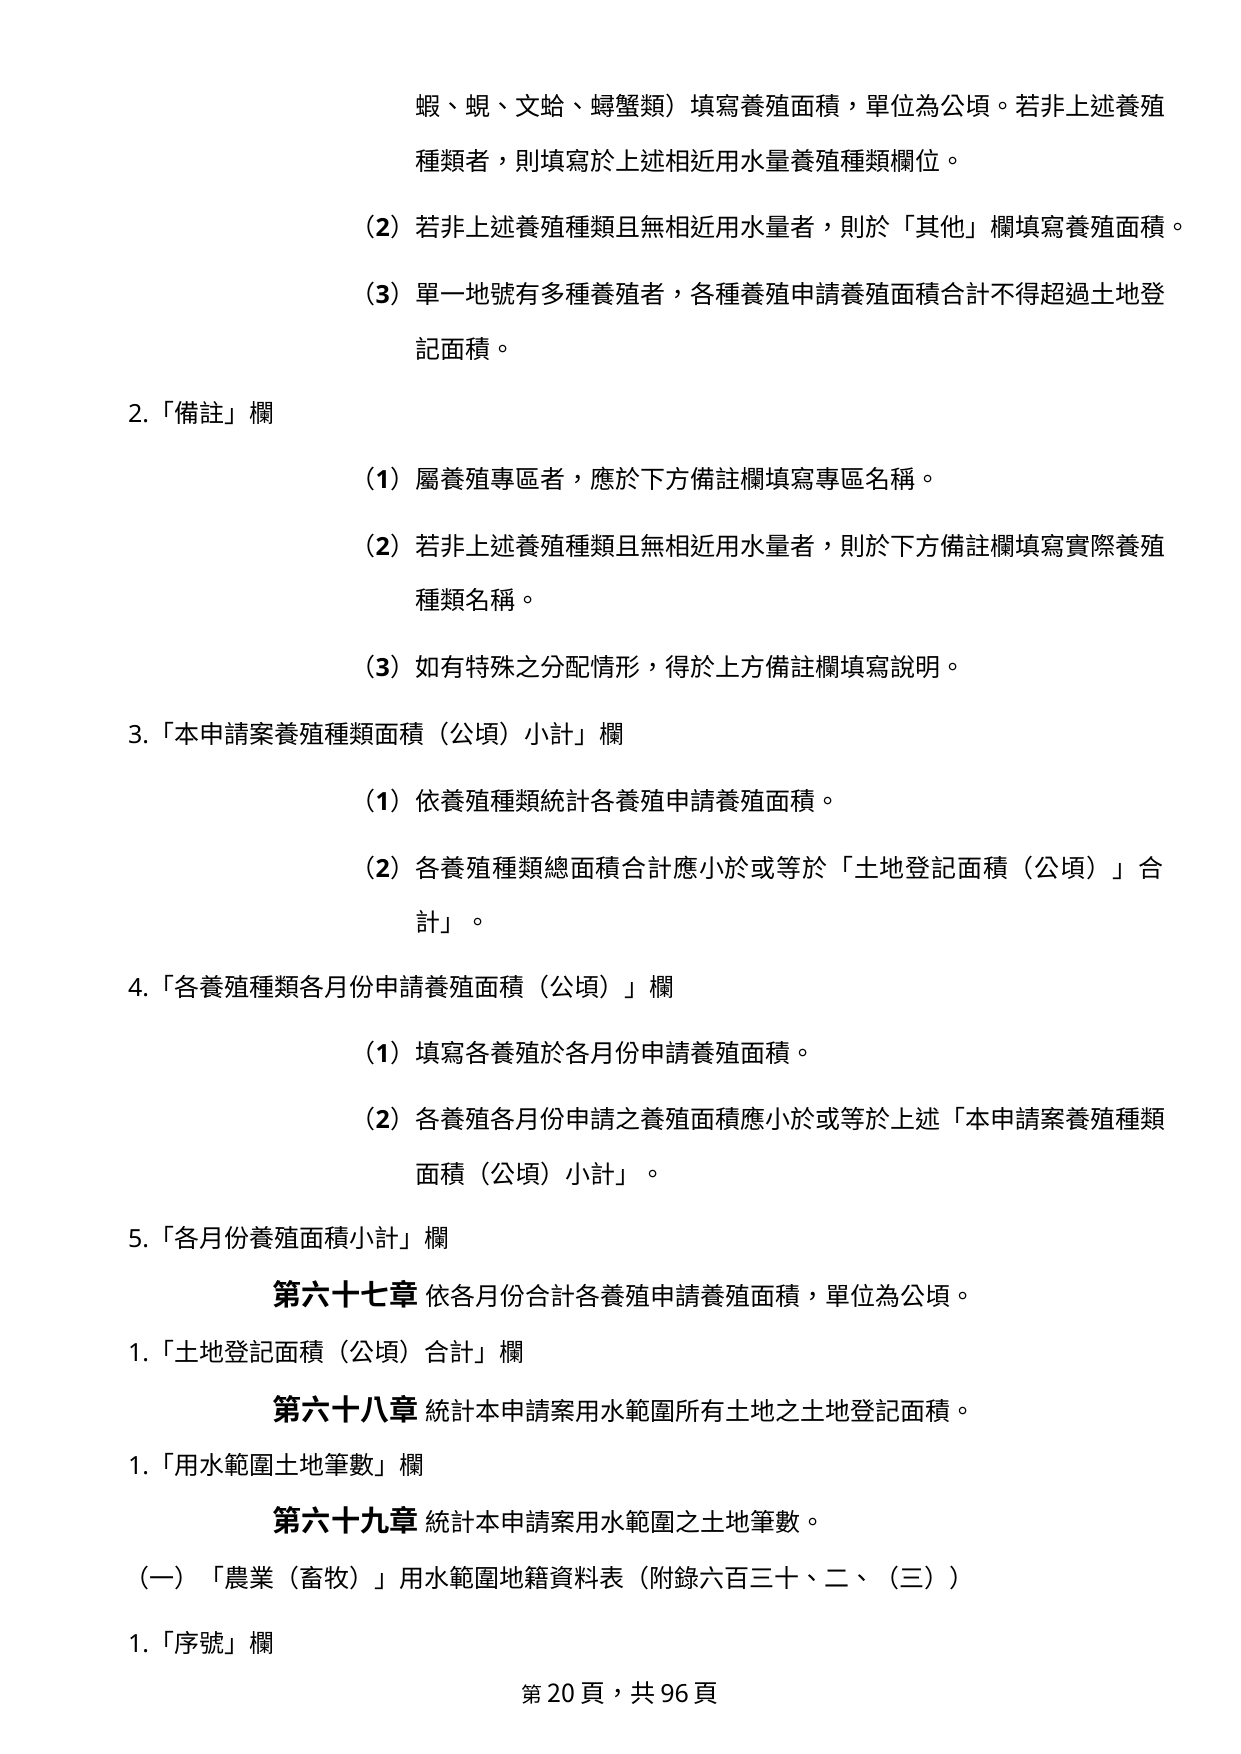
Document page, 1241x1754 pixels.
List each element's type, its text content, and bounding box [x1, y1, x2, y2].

subtitle 填寫各養殖於各月份申請養殖面積。 [415, 1033, 1165, 1069]
subtitle 「土地登記面積（公頃）合計」欄 [149, 1333, 1165, 1369]
list 統計本申請案用水範圍之土地筆數。 [222, 1498, 1165, 1540]
subtitle 各養殖各月份申請之養殖面積應小於或等於上述「本申請案養殖種類面積（公頃）小計」。 [415, 1100, 1165, 1191]
subtitle 若非上述養殖種類且無相近用水量者，則於「其他」欄填寫養殖面積。 [415, 208, 1165, 244]
subtitle 「各養殖種類各月份申請養殖面積（公頃）」欄 [149, 969, 1165, 1003]
subtitle 若非上述養殖種類且無相近用水量者，則於下方備註欄填寫實際養殖種類名稱。 [415, 526, 1165, 617]
subtitle 本申請案用水範圍依漁業養殖登記證之養殖種類（鰻魚、鱸魚、虱目魚/吳郭魚/鯉魚類、烏魚、鯛/石斑魚/鱉(甲魚)、草蝦/白蝦、長腳大蝦、蜆、文蛤、蟳蟹類）填寫養殖面積，單位為公頃。若非上述養殖種類者，則填寫於上述相近用水量養殖種類欄位。 [415, 87, 1165, 177]
subtitle 「用水範圍土地筆數」欄 [149, 1447, 1165, 1481]
subtitle 單一地號有多種養殖者，各種養殖申請養殖面積合計不得超過土地登記面積。 [415, 275, 1165, 365]
subtitle 如有特殊之分配情形，得於上方備註欄填寫說明。 [415, 648, 1165, 684]
list 依各月份合計各養殖申請養殖面積，單位為公頃。 [222, 1272, 1165, 1314]
subtitle 屬養殖專區者，應於下方備註欄填寫專區名稱。 [415, 459, 1165, 496]
subtitle 「序號」欄 [149, 1626, 1165, 1660]
subtitle 「備註」欄 [149, 396, 1165, 430]
list 統計本申請案用水範圍所有土地之土地登記面積。 [222, 1387, 1165, 1429]
subtitle 依養殖種類統計各養殖申請養殖面積。 [415, 781, 1165, 818]
subtitle 「農業（畜牧）」用水範圍地籍資料表（附錄六百七十六、二、（三）） [199, 1559, 1165, 1595]
subtitle 「本申請案養殖種類面積（公頃）小計」欄 [149, 714, 1165, 751]
subtitle 各養殖種類總面積合計應小於或等於「土地登記面積（公頃）」合計」。 [415, 848, 1165, 939]
subtitle 「各月份養殖面積小計」欄 [149, 1221, 1165, 1255]
